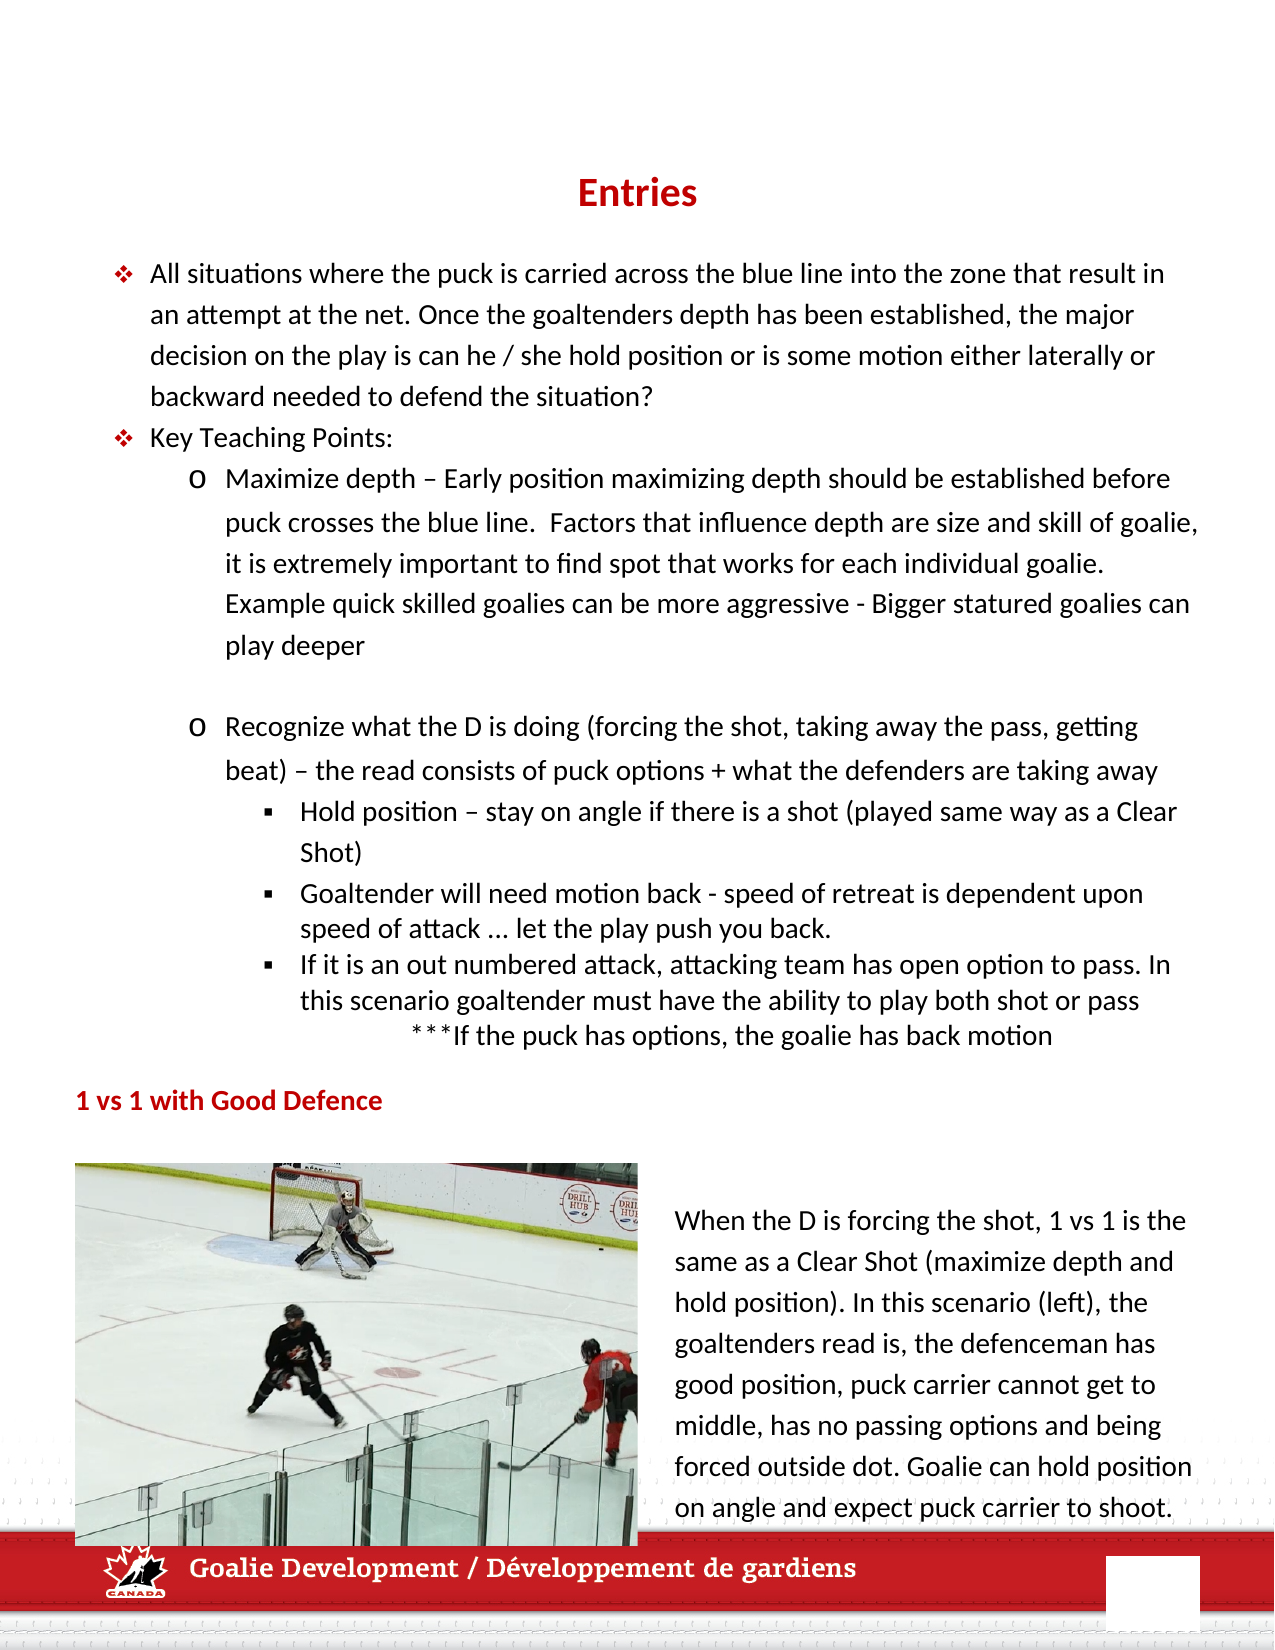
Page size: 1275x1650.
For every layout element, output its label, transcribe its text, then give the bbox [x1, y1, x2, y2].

list Maximize depth – Early position maximizing depth should be established before puck crosses the blue line. Factors that influence depth are size and skill of goalie, it is extremely important to find spot that works for each individual goalie. Example quick skilled goalies can be more aggressive - Bigger statured goalies can play deeper [187, 460, 1200, 662]
list Recognize what the D is doing (forcing the shot, taking away the pass, getting beat) – the read consists of puck options + what the defenders are taking away [187, 708, 1200, 788]
text ***If the puck has options, the goalie has back motion [262, 1017, 1200, 1082]
text 1 vs 1 with Good Defence [75, 1082, 1200, 1117]
list All situations where the puck is carried across the blue line into the zone that result in an attempt at the net. Once the goaltenders depth has been established, the major decision on the play is can he / she hold position or is some motion either laterally or backward needed to defend the situation? [112, 255, 1200, 414]
text When the D is forcing the shot, 1 vs 1 is the same as a Clear Shot (maximize depth and hold position). In this scenario (left), the goaltenders read is, the defenceman has good position, puck carrier cannot get to middle, has no passing options and being forced outside dot. Goalie can hold position on angle and expect puck carrier to shoot. [674, 1202, 1200, 1406]
list Entries [75, 166, 1200, 217]
list Hold position – stay on angle if there is a shot (played same way as a Clear Shot) [262, 793, 1200, 870]
list Goaltender will need motion back - speed of retreat is dependent upon speed of attack ... let the play push you back. [262, 875, 1200, 946]
list Key Teaching Points: [112, 419, 1200, 455]
list If it is an out numbered attack, attacking team has open option to pass. In this scenario goaltender must have the ability to play both shot or pass [262, 946, 1200, 1017]
